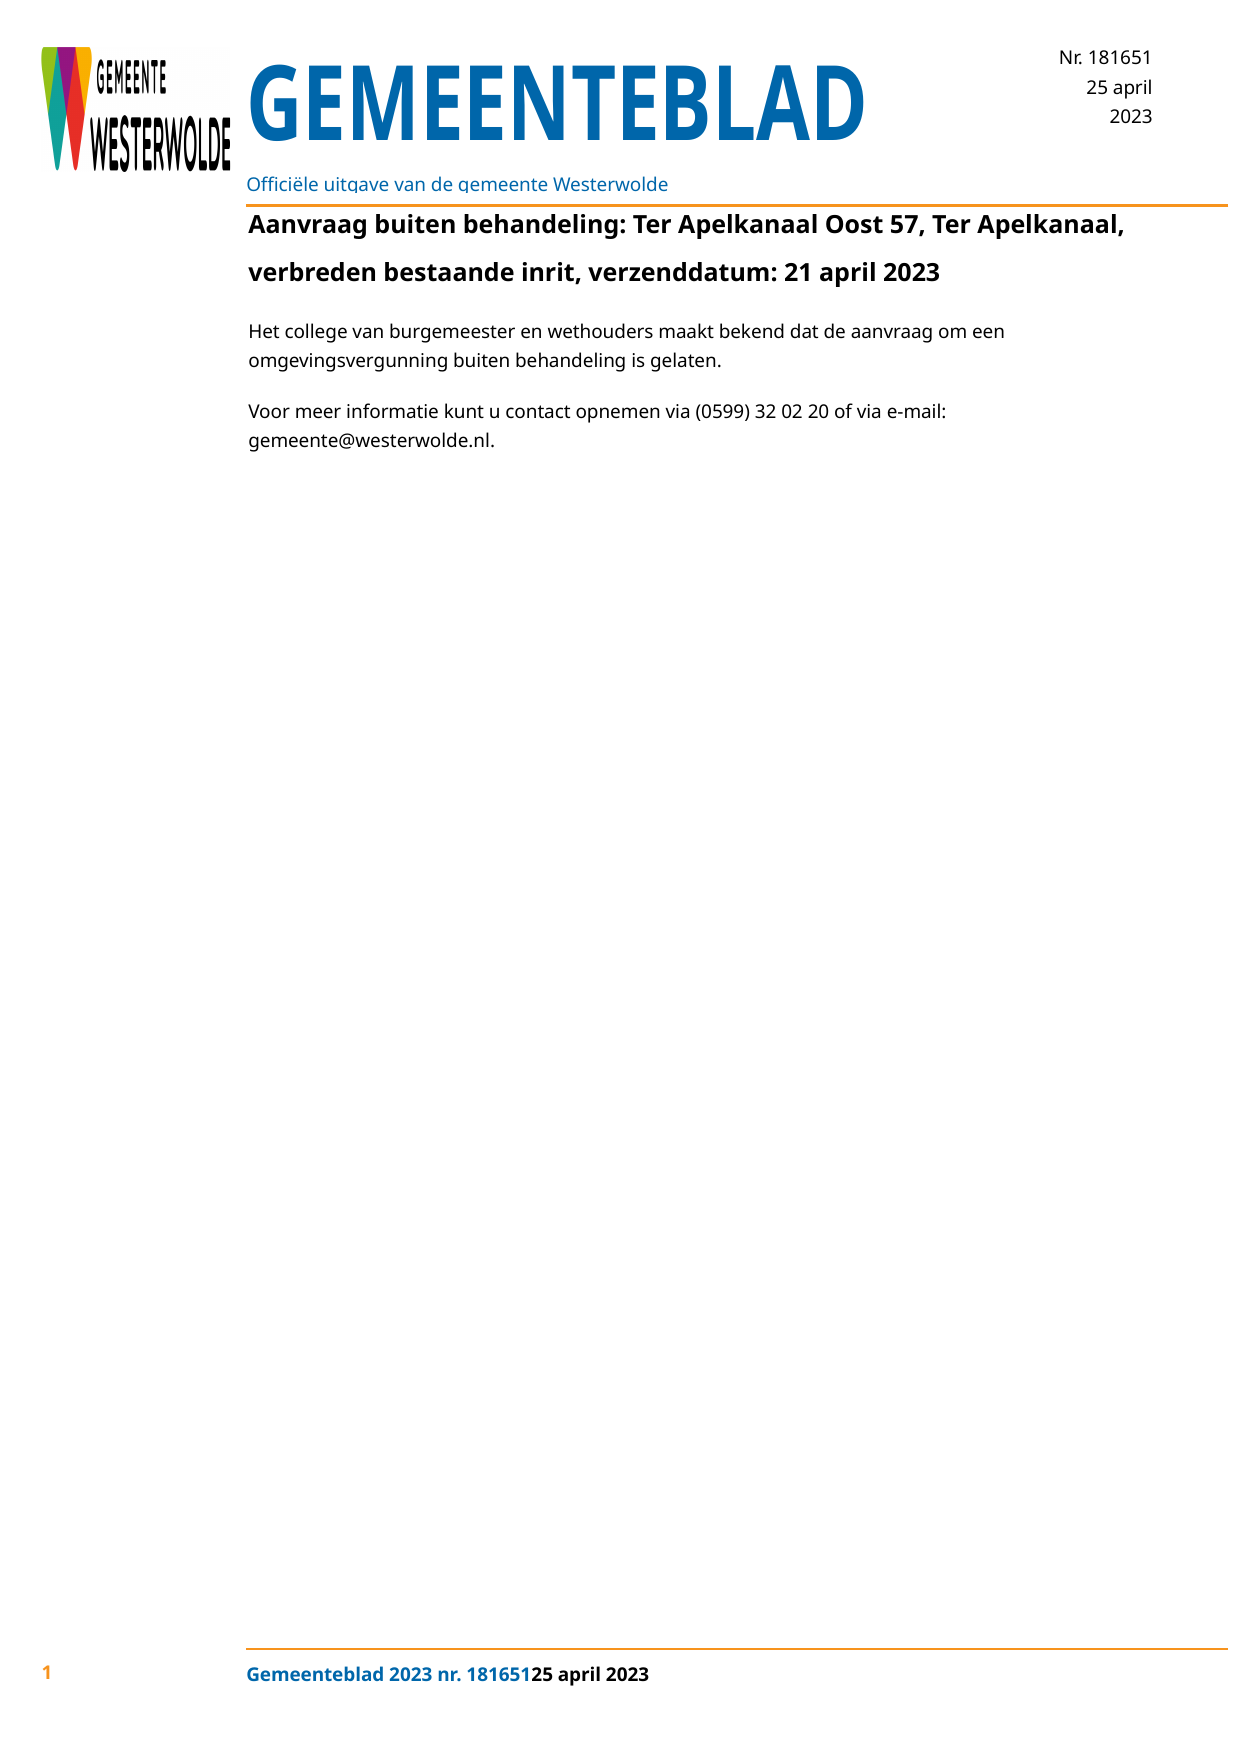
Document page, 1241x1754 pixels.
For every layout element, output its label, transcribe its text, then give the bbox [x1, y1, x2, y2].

text Aanvraag buiten behandeling: Ter Apelkanaal Oost 57, Ter Apelkanaal, verbreden bestaande inrit, verzenddatum: 21 april 2023 [248, 207, 1152, 288]
picture [41, 47, 231, 172]
text Voor meer informatie kunt u contact opnemen via (0599) 32 02 20 of via e-mail: gemeente@westerwolde.nl. [248, 398, 1152, 453]
text Het college van burgemeester en wethouders maakt bekend dat de aanvraag om een omgevingsvergunning buiten behandeling is gelaten. [248, 318, 1152, 373]
